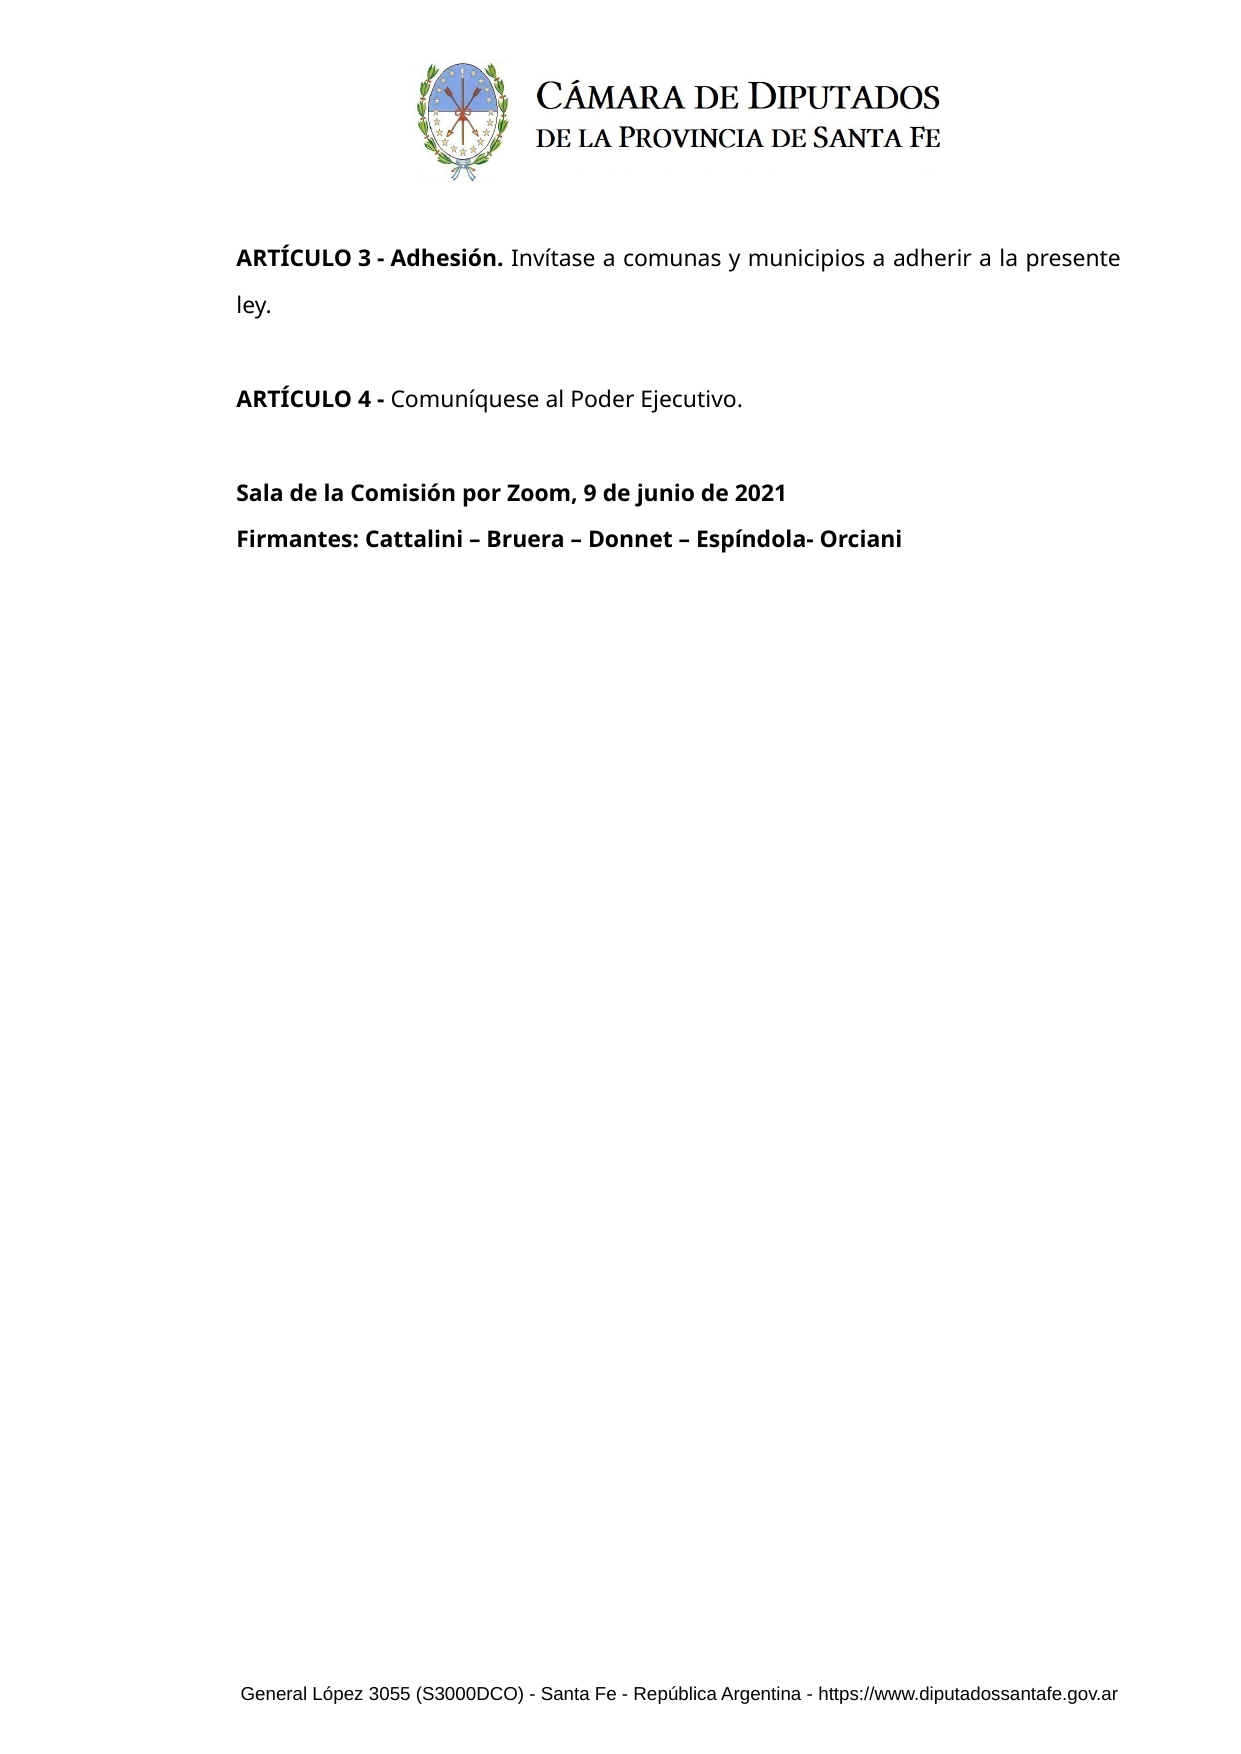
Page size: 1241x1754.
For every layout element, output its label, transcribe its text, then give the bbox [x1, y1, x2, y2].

text Firmantes: Cattalini – Bruera – Donnet – Espíndola- Orciani [236, 523, 1122, 555]
list Comuníquese al Poder Ejecutivo. [236, 383, 1122, 414]
text Sala de la Comisión por Zoom, 9 de junio de 2021 [236, 477, 1122, 508]
picture [413, 59, 945, 183]
list Adhesión. Invítase a comunas y municipios a adherir a la presente ley. [236, 242, 1122, 320]
